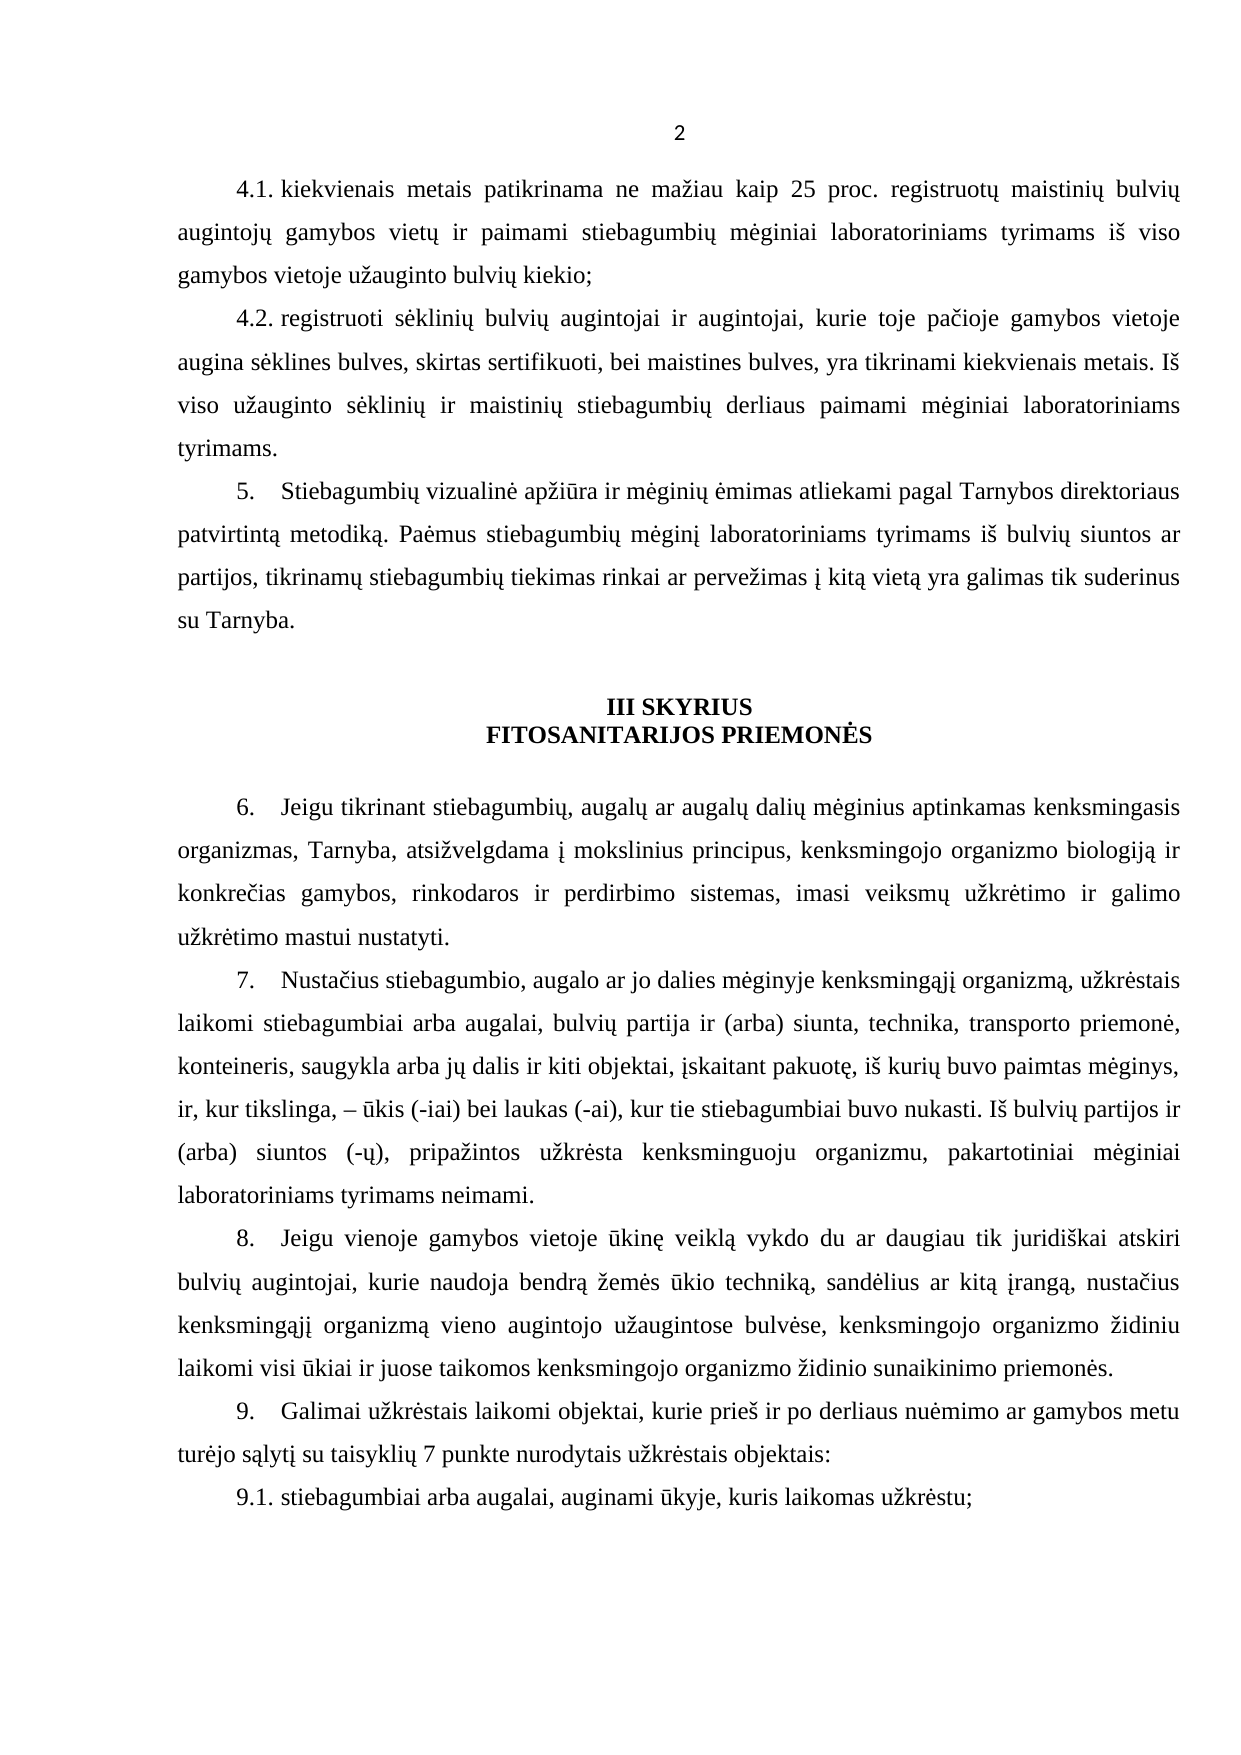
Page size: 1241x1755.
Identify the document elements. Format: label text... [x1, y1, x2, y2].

text 8. Jeigu vienoje gamybos vietoje ūkinę veiklą vykdo du ar daugiau tik juridiškai atskiri bulvių augintojai, kurie naudoja bendrą žemės ūkio techniką, sandėlius ar kitą įrangą, nustačius kenksmingąjį organizmą vieno augintojo užaugintose bulvėse, kenksmingojo organizmo židiniu laikomi visi ūkiai ir juose taikomos kenksmingojo organizmo židinio sunaikinimo priemonės. [177, 1223, 1181, 1382]
text III SKYRIUS [177, 692, 1181, 720]
text 6. Jeigu tikrinant stiebagumbių, augalų ar augalų dalių mėginius aptinkamas kenksmingasis organizmas, Tarnyba, atsižvelgdama į mokslinius principus, kenksmingojo organizmo biologiją ir konkrečias gamybos, rinkodaros ir perdirbimo sistemas, imasi veiksmų užkrėtimo ir galimo užkrėtimo mastui nustatyti. [177, 792, 1181, 950]
text 9.1. stiebagumbiai arba augalai, auginami ūkyje, kuris laikomas užkrėstu; [177, 1482, 1181, 1511]
text FITOSANITARIJOS PRIEMONĖS [177, 720, 1181, 749]
text 4.1. kiekvienais metais patikrinama ne mažiau kaip 25 proc. registruotų maistinių bulvių augintojų gamybos vietų ir paimami stiebagumbių mėginiai laboratoriniams tyrimams iš viso gamybos vietoje užauginto bulvių kiekio; [177, 174, 1181, 289]
text 7. Nustačius stiebagumbio, augalo ar jo dalies mėginyje kenksmingąjį organizmą, užkrėstais laikomi stiebagumbiai arba augalai, bulvių partija ir (arba) siunta, technika, transporto priemonė, konteineris, saugykla arba jų dalis ir kiti objektai, įskaitant pakuotę, iš kurių buvo paimtas mėginys, ir, kur tikslinga, – ūkis (-iai) bei laukas (-ai), kur tie stiebagumbiai buvo nukasti. Iš bulvių partijos ir (arba) siuntos (-ų), pripažintos užkrėsta kenksminguoju organizmu, pakartotiniai mėginiai laboratoriniams tyrimams neimami. [177, 965, 1181, 1209]
text 4.2. registruoti sėklinių bulvių augintojai ir augintojai, kurie toje pačioje gamybos vietoje augina sėklines bulves, skirtas sertifikuoti, bei maistines bulves, yra tikrinami kiekvienais metais. Iš viso užauginto sėklinių ir maistinių stiebagumbių derliaus paimami mėginiai laboratoriniams tyrimams. [177, 303, 1181, 462]
text 5. Stiebagumbių vizualinė apžiūra ir mėginių ėmimas atliekami pagal Tarnybos direktoriaus patvirtintą metodiką. Paėmus stiebagumbių mėginį laboratoriniams tyrimams iš bulvių siuntos ar partijos, tikrinamų stiebagumbių tiekimas rinkai ar pervežimas į kitą vietą yra galimas tik suderinus su Tarnyba. [177, 476, 1181, 634]
text 9. Galimai užkrėstais laikomi objektai, kurie prieš ir po derliaus nuėmimo ar gamybos metu turėjo sąlytį su taisyklių 7 punkte nurodytais užkrėstais objektais: [177, 1396, 1181, 1468]
